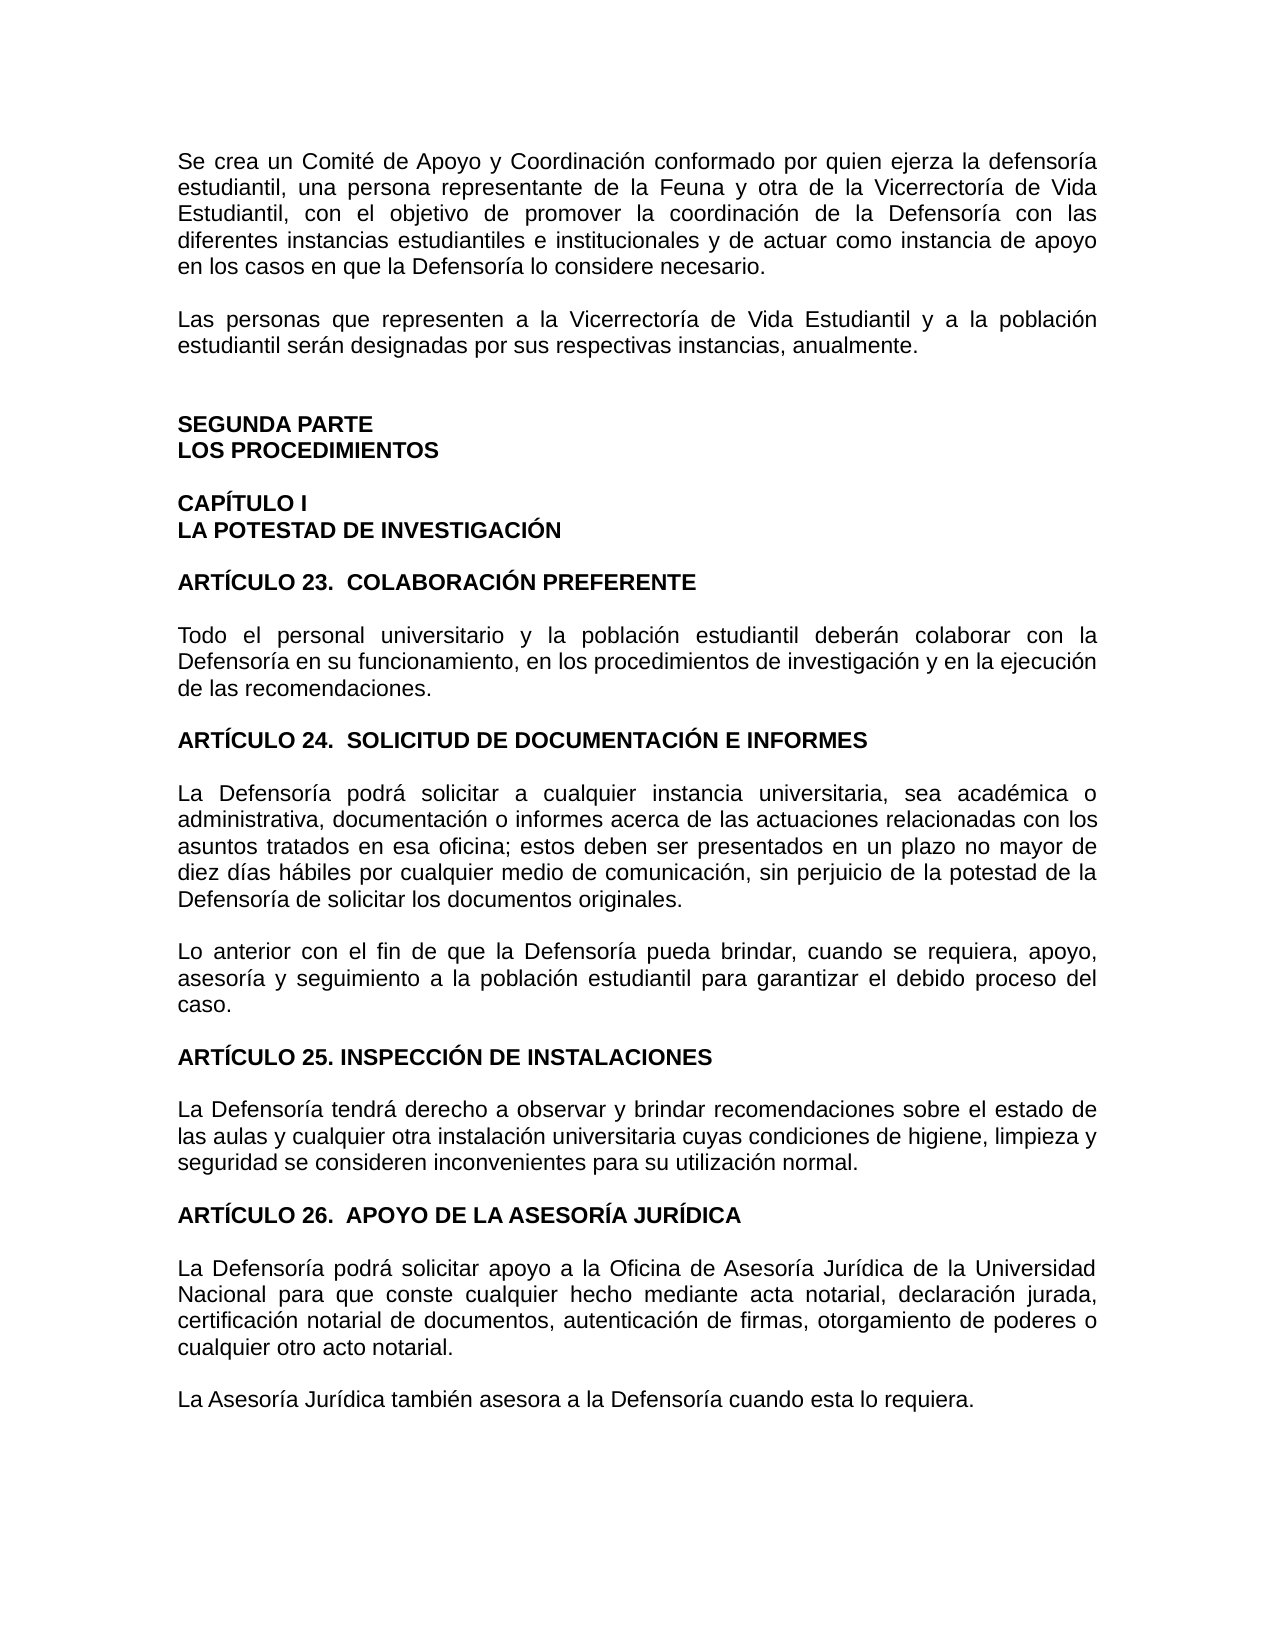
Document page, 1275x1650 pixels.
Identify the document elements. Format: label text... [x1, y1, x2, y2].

text La Defensoría podrá solicitar apoyo a la Oficina de Asesoría Jurídica de la Universidad Nacional para que conste cualquier hecho mediante acta notarial, declaración jurada, certificación notarial de documentos, autenticación de firmas, otorgamiento de poderes o cualquier otro acto notarial. [177, 1254, 1098, 1360]
text LA POTESTAD DE INVESTIGACIÓN [177, 517, 1098, 543]
text Las personas que representen a la Vicerrectoría de Vida Estudiantil y a la población estudiantil serán designadas por sus respectivas instancias, anualmente. [177, 306, 1098, 358]
text SEGUNDA PARTE [177, 411, 1098, 437]
text La Defensoría tendrá derecho a observar y brindar recomendaciones sobre el estado de las aulas y cualquier otra instalación universitaria cuyas condiciones de higiene, limpieza y seguridad se consideren inconvenientes para su utilización normal. [177, 1096, 1098, 1175]
text Todo el personal universitario y la población estudiantil deberán colaborar con la Defensoría en su funcionamiento, en los procedimientos de investigación y en la ejecución de las recomendaciones. [177, 622, 1098, 701]
text ARTÍCULO 23. COLABORACIÓN PREFERENTE [177, 569, 1098, 596]
text ARTÍCULO 25. INSPECCIÓN DE INSTALACIONES [177, 1044, 1098, 1070]
text ARTÍCULO 26. APOYO DE LA ASESORÍA JURÍDICA [177, 1202, 1098, 1228]
text ARTÍCULO 24. SOLICITUD DE DOCUMENTACIÓN E INFORMES [177, 727, 1098, 754]
text Se crea un Comité de Apoyo y Coordinación conformado por quien ejerza la defensoría estudiantil, una persona representante de la Feuna y otra de la Vicerrectoría de Vida Estudiantil, con el objetivo de promover la coordinación de la Defensoría con las diferentes instancias estudiantiles e institucionales y de actuar como instancia de apoyo en los casos en que la Defensoría lo considere necesario. [177, 148, 1098, 279]
text LOS PROCEDIMIENTOS [177, 437, 1098, 464]
text CAPÍTULO I [177, 490, 1098, 517]
text Lo anterior con el fin de que la Defensoría pueda brindar, cuando se requiera, apoyo, asesoría y seguimiento a la población estudiantil para garantizar el debido proceso del caso. [177, 938, 1098, 1017]
text La Defensoría podrá solicitar a cualquier instancia universitaria, sea académica o administrativa, documentación o informes acerca de las actuaciones relacionadas con los asuntos tratados en esa oficina; estos deben ser presentados en un plazo no mayor de diez días hábiles por cualquier medio de comunicación, sin perjuicio de la potestad de la Defensoría de solicitar los documentos originales. [177, 780, 1098, 912]
text La Asesoría Jurídica también asesora a la Defensoría cuando esta lo requiera. [177, 1386, 1098, 1413]
